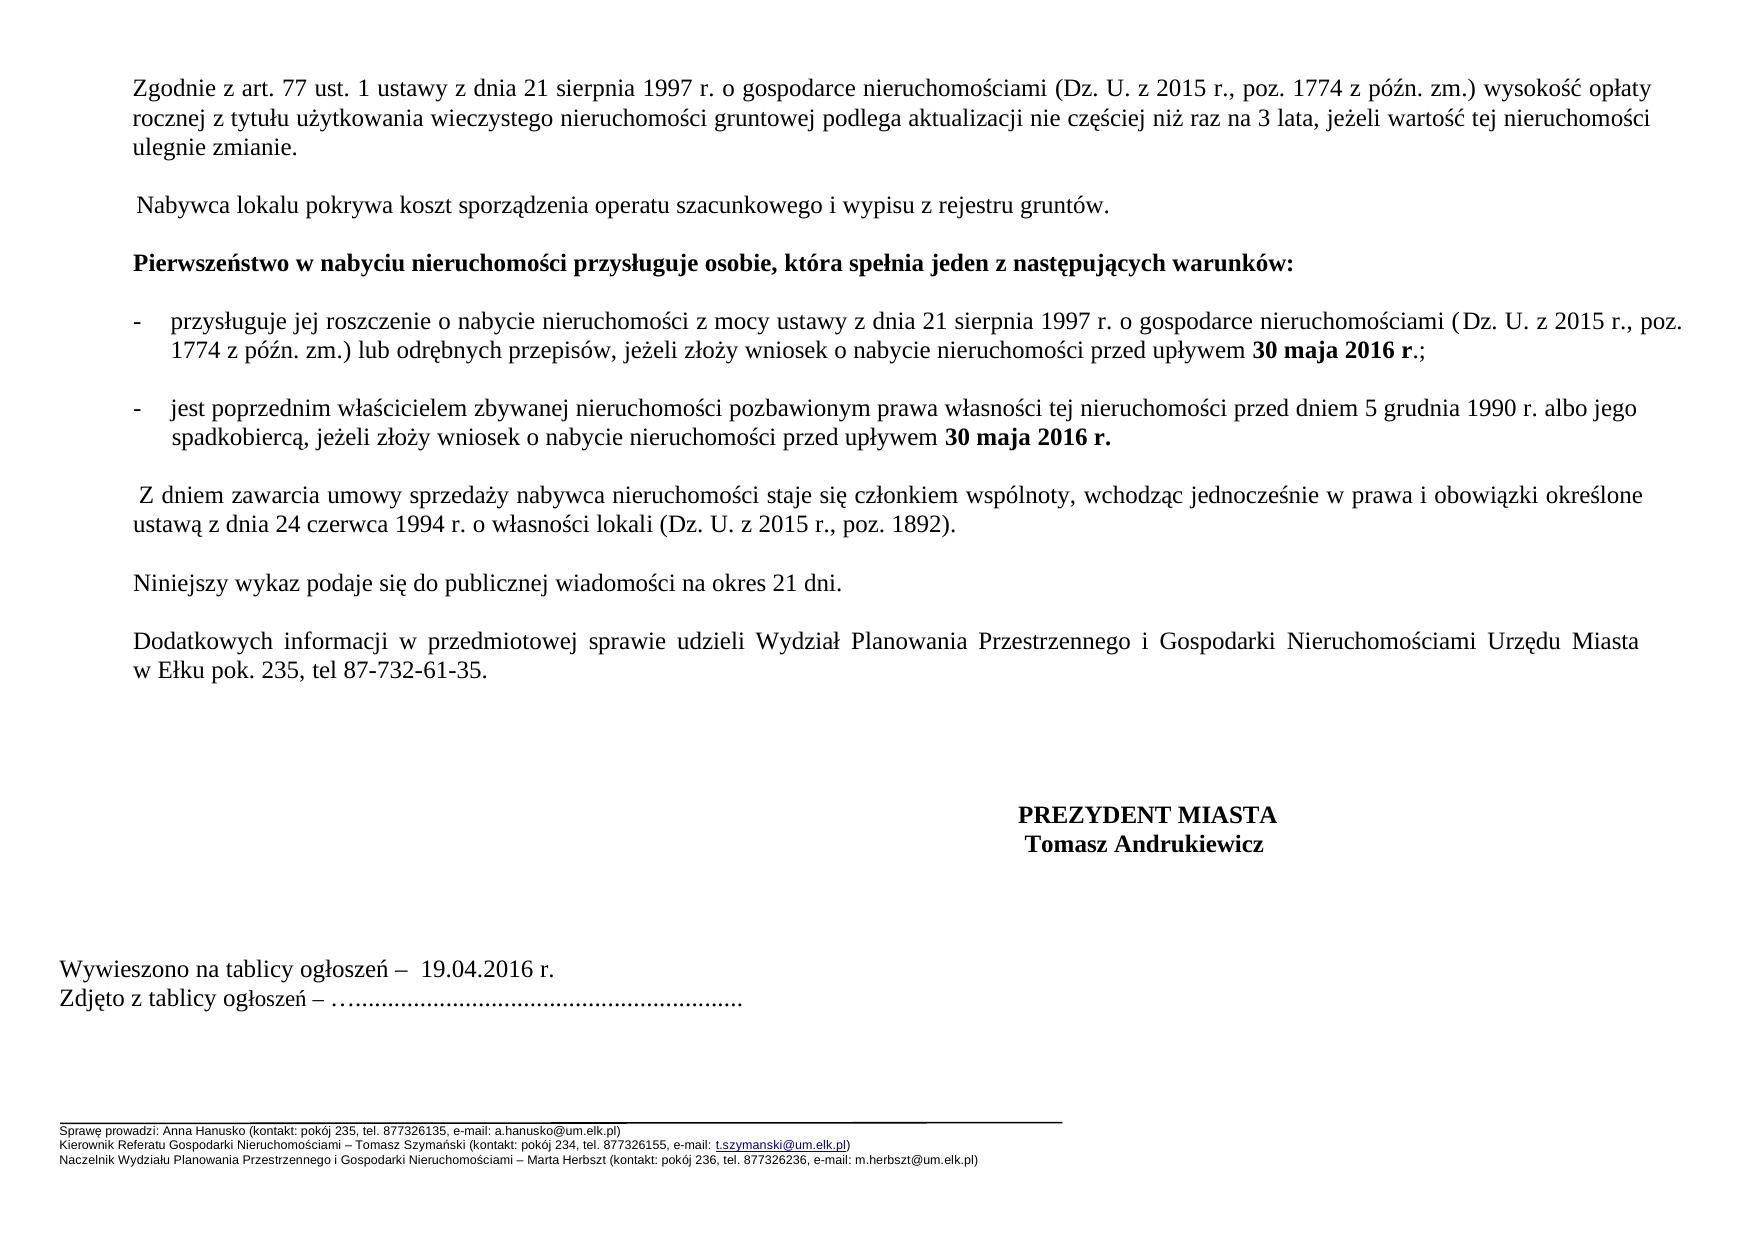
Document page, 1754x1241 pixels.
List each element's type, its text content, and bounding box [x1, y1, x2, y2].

text Nabywca lokalu pokrywa koszt sporządzenia operatu szacunkowego i wypisu z rejestru gruntów. [59, 189, 1683, 219]
text Pierwszeństwo w nabyciu nieruchomości przysługuje osobie, która spełnia jeden z następujących warunków: [133, 248, 1683, 277]
list przysługuje jej roszczenie o nabycie nieruchomości z mocy ustawy z dnia 21 sierpnia 1997 r. o gospodarce nieruchomościami (Dz. U. z 2015 r., poz. 1774 z późn. zm.) lub odrębnych przepisów, jeżeli złoży wniosek o nabycie nieruchomości przed upływem 30 maja 2016 r.; [133, 306, 1683, 364]
text Tomasz Andrukiewicz [59, 829, 1653, 858]
text Wywieszono na tablicy ogłoszeń – 19.04.2016 r. [59, 954, 1683, 983]
text Z dniem zawarcia umowy sprzedaży nabywca nieruchomości staje się członkiem wspólnoty, wchodząc jednocześnie w prawa i obowiązki określone ustawą z dnia 24 czerwca 1994 r. o własności lokali (Dz. U. z 2015 r., poz. 1892). [59, 480, 1652, 538]
text Naczelnik Wydziału Planowania Przestrzennego i Gospodarki Nieruchomościami – Marta Herbszt (kontakt: pokój 236, tel. 877326236, e-mail: m.herbszt@um.elk.pl) [59, 1152, 1683, 1167]
list jest poprzednim właścicielem zbywanej nieruchomości pozbawionym prawa własności tej nieruchomości przed dniem 5 grudnia 1990 r. albo jego [133, 393, 1683, 422]
text PREZYDENT MIASTA [59, 800, 1653, 829]
text Dodatkowych informacji w przedmiotowej sprawie udzieli Wydział Planowania Przestrzennego i Gospodarki Nieruchomościami Urzędu Miasta w Ełku pok. 235, tel 87-732-61-35. [59, 626, 1652, 684]
text Sprawę prowadzi: Anna Hanusko (kontakt: pokój 235, tel. 877326135, e-mail: a.hanusko@um.elk.pl) [59, 1123, 1683, 1138]
text Zgodnie z art. 77 ust. 1 ustawy z dnia 21 sierpnia 1997 r. o gospodarce nieruchomościami (Dz. U. z 2015 r., poz. 1774 z późn. zm.) wysokość opłaty rocznej z tytułu użytkowania wieczystego nieruchomości gruntowej podlega aktualizacji nie częściej niż raz na 3 lata, jeżeli wartość tej nieruchomości ulegnie zmianie. [132, 73, 1653, 161]
text Zdjęto z tablicy ogłoszeń – …............................................................ [59, 983, 1654, 1012]
text spadkobiercą, jeżeli złoży wniosek o nabycie nieruchomości przed upływem 30 maja 2016 r. [133, 422, 1683, 451]
text Niniejszy wykaz podaje się do publicznej wiadomości na okres 21 dni. [59, 567, 1683, 596]
text Kierownik Referatu Gospodarki Nieruchomościami – Tomasz Szymański (kontakt: pokój 234, tel. 877326155, e-mail: t.szymanski@um.elk.pl) [59, 1138, 1683, 1152]
